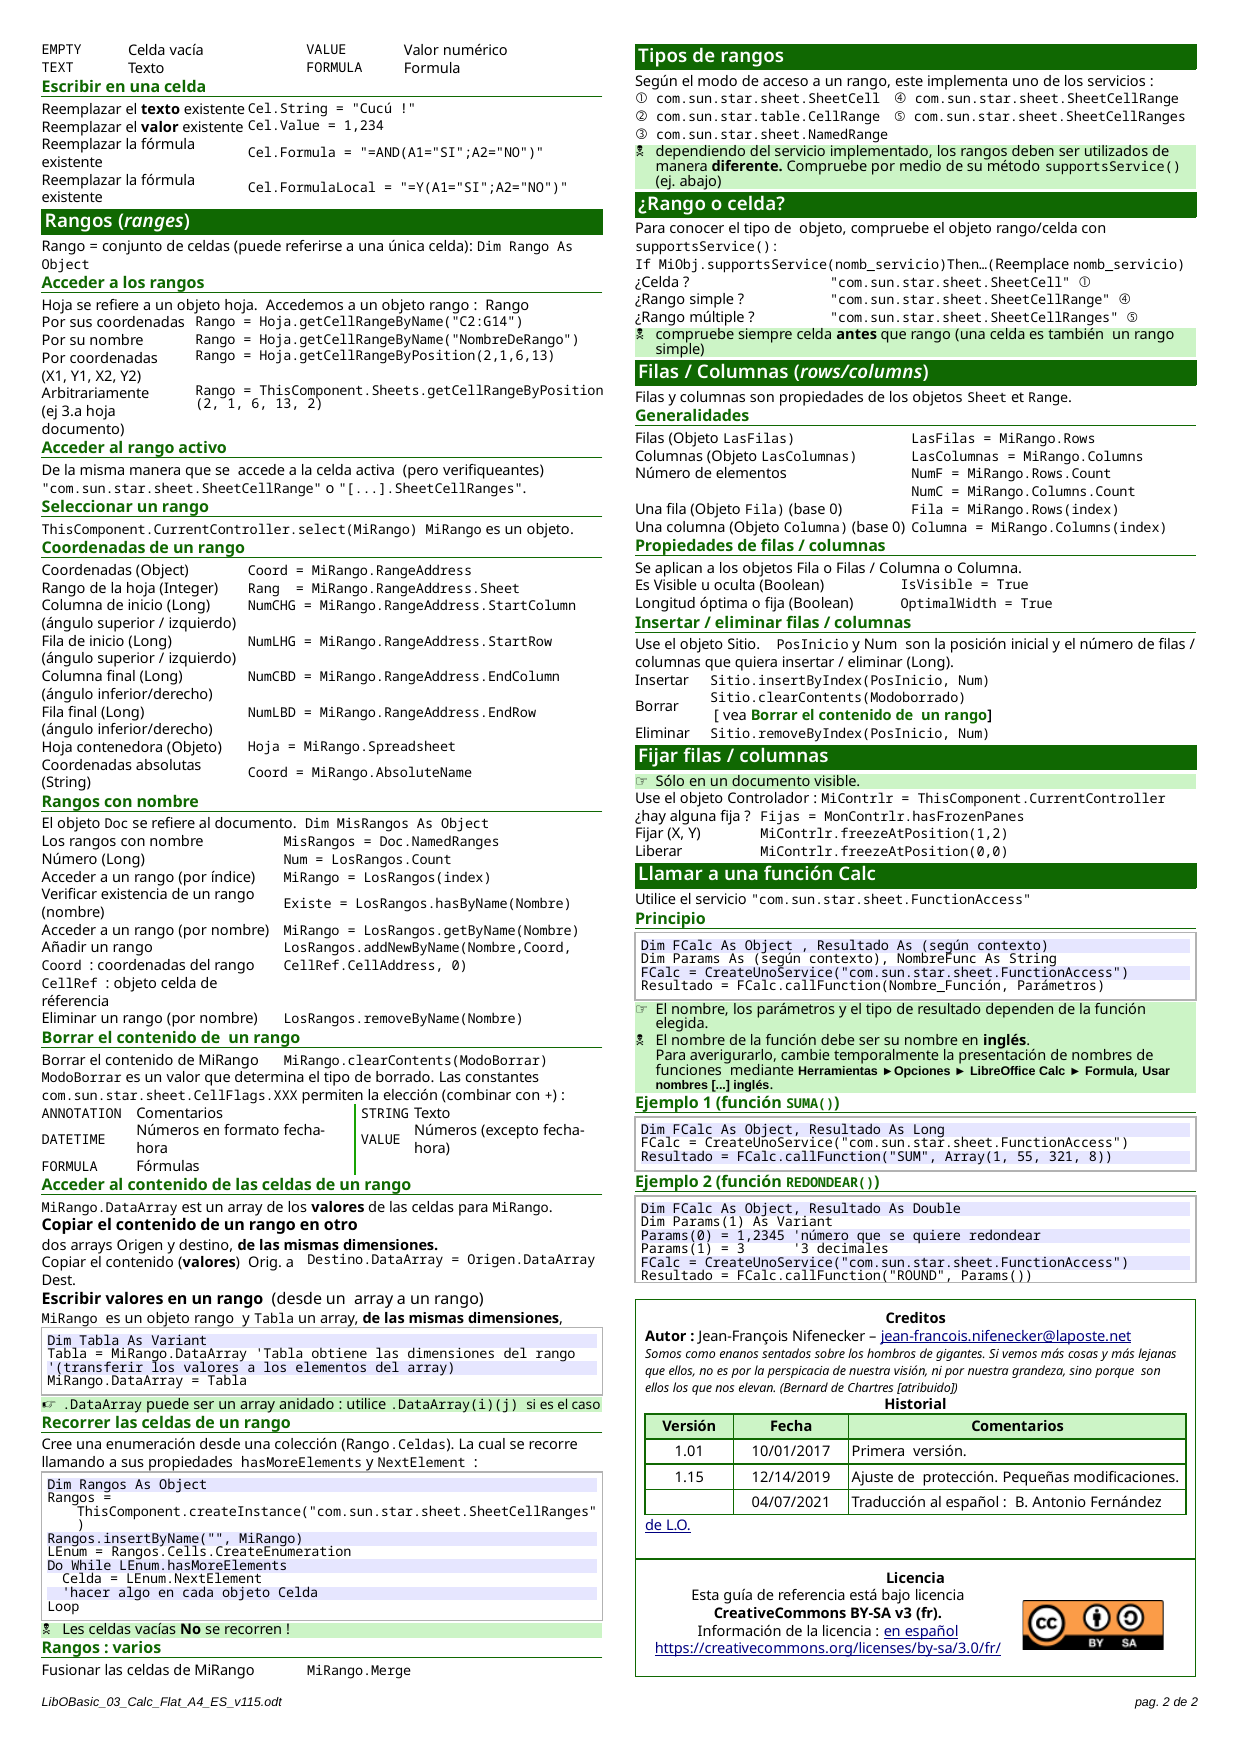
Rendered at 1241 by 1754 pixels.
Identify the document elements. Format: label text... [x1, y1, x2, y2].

table_cell Rango = ThisComponent.Sheets.getCellRangeByPosition (2, 1, 6, 13, 2) [195, 385, 602, 438]
table_header LasFilas = MiRango.Rows [911, 429, 1196, 447]
table_cell 14/12/2019 [734, 1465, 848, 1488]
subtitle Insertar / eliminar filas / columnas [635, 614, 1196, 632]
subtitle Escribir en una celda [41, 78, 602, 96]
table_header Rango = Hoja.getCellRangeByName("C2:G14") [195, 314, 602, 331]
table_cell Rang = MiRango.RangeAddress.Sheet [248, 579, 602, 597]
table_header MisRangos = Doc.NamedRanges [283, 833, 602, 850]
subtitle Filas / Columnas (rows/columns) [636, 361, 1196, 385]
text ThisComponent.CurrentController.select(MiRango) MiRango es un objeto. [41, 520, 602, 538]
subtitle Ejemplo 1 (función SUMA()) [635, 1094, 1196, 1112]
table_header Dim FCalc As Object, Resultado As Long FCalc = CreateUnoService("com.sun.star.sheet.FunctionAccess") Resultado = FCalc.callFunction("SUM", Array(1, 55, 321, 8)) [636, 1118, 1195, 1170]
text ☞ Sólo en un documento visible. [635, 774, 1196, 789]
subtitle Recorrer las celdas de un rango [41, 1414, 602, 1432]
table_cell NumC = MiRango.Columns.Count [911, 483, 1196, 500]
text MiRango es un objeto rango y Tabla un array, de las mismas dimensiones, [41, 1309, 602, 1327]
table_cell [356, 1157, 414, 1175]
table_cell 1.15 [646, 1465, 733, 1488]
table_cell MiContrlr.freezeAtPosition(1,2) [760, 825, 1196, 842]
text If MiObj.supportsService(nomb_servicio)Then…(Reemplace nomb_servicio) [635, 255, 1196, 273]
table_cell ¿Rango múltiple ? [635, 308, 830, 326]
table_cell Columnas (Objeto LasColumnas) [635, 447, 911, 465]
title Historial [645, 1395, 1186, 1413]
title Creditos [645, 1309, 1186, 1327]
table_cell 07/04/2021 [734, 1490, 848, 1513]
table_header Comentarios [849, 1415, 1185, 1438]
table_cell ③ com.sun.star.sheet.NamedRange [635, 125, 893, 143]
table_cell Traducción al español : B. Antonio Fernández [849, 1490, 1185, 1513]
table_cell Números (excepto fecha-hora) [414, 1122, 602, 1157]
text ☞ .DataArray puede ser un array anidado : utilice .DataArray(i)(j) si es el caso [41, 1397, 602, 1412]
table_header Comentarios [136, 1104, 354, 1122]
table_cell Columna = MiRango.Columns(index) [911, 518, 1196, 536]
subtitle Acceder al contenido de las celdas de un rango [41, 1176, 602, 1194]
text De la misma manera que se accede a la celda activa (pero verifiqueantes) "com.sun.star.sheet.SheetCellRange" o "[...].SheetCellRanges". [41, 461, 602, 497]
table_cell NumCBD = MiRango.RangeAddress.EndColumn [248, 668, 602, 703]
title Licencia [645, 1569, 1186, 1587]
table_header EMPTY [41, 41, 128, 59]
picture [1022, 1600, 1164, 1650]
table_header IsVisible = True [900, 577, 1196, 594]
table_header Fusionar las celdas de MiRango [41, 1661, 307, 1679]
table_header ① com.sun.star.sheet.SheetCell [635, 90, 893, 107]
table_cell NumF = MiRango.Rows.Count [911, 465, 1196, 482]
table_cell 01/10/2017 [734, 1440, 848, 1463]
text Cree una enumeración desde una colección (Rango.Celdas). La cual se recorre llamando a sus propiedades hasMoreElements y NextElement : [41, 1436, 602, 1471]
table_header Copiar el contenido (valores) Orig. a Dest. [41, 1254, 307, 1289]
table_header Insertar [635, 671, 710, 689]
table_header Dim Rangos As Object Rangos = ThisComponent.createInstance("com.sun.star.sheet.SheetCellRanges") Rangos.insertByName("", MiRango) LEnum = Rangos.Cells.CreateEnumeration Do While LEnum.hasMoreElements Celda = LEnum.NextElement 'hacer algo en cada objeto Celda Loop [42, 1473, 602, 1619]
text Autor : Jean-François Nifenecker – jean-francois.nifenecker@laposte.net [645, 1327, 1186, 1344]
table_cell MiRango = LosRangos.getByName(Nombre) [283, 921, 602, 939]
table_header MiRango.Merge [307, 1661, 602, 1679]
table_header VALUE [306, 41, 404, 59]
table_header Fijas = MonContrlr.hasFrozenPanes [760, 807, 1196, 824]
table_cell "com.sun.star.sheet.SheetCellRanges" ➄ [830, 308, 1196, 326]
table_cell Fila = MiRango.Rows(index) [911, 500, 1196, 518]
table_cell Ajuste de protección. Pequeñas modificaciones. [849, 1465, 1185, 1488]
table_header MiRango.clearContents(ModoBorrar) [284, 1051, 602, 1068]
table_cell Número de elementos [635, 465, 911, 482]
table_cell Una fila (Objeto Fila) (base 0) [635, 500, 911, 518]
table_header Dim FCalc As Object , Resultado As (según contexto) Dim Params As (según contexto), NombreFunc As String FCalc = CreateUnoService("com.sun.star.sheet.FunctionAccess") Resultado = FCalc.callFunction(Nombre_Función, Parámetros) [636, 933, 1195, 999]
table_cell Rango = Hoja.getCellRangeByName("NombreDeRango") [195, 331, 602, 349]
table_cell Reemplazar la fórmula existente [41, 136, 248, 171]
text ☞ El nombre, los parámetros y el tipo de resultado dependen de la función elegida. [635, 1002, 1196, 1032]
table_header Por sus coordenadas [41, 314, 195, 331]
text Use el objeto Controlador : MiContrlr = ThisComponent.CurrentController [635, 789, 1196, 807]
table_header ④ com.sun.star.sheet.SheetCellRange [894, 90, 1196, 107]
table_cell Hoja contenedora (Objeto) [41, 738, 248, 756]
table_cell Acceder a un rango (por nombre) [41, 921, 283, 939]
table_cell Rango de la hoja (Integer) [41, 579, 248, 597]
table_cell Sitio.removeByIndex(PosInicio, Num) [710, 724, 1196, 742]
text Somos como enanos sentados sobre los hombros de gigantes. Si vemos más cosas y más lejanas que ellos, no es por la perspicacia de nuestra visión, ni por nuestra grandeza, sino porque son ellos los que nos elevan. (Bernard de Chartres [atribuido]) [645, 1344, 1186, 1395]
table_cell Sitio.clearContents(Modoborrado) [ vea Borrar el contenido de un rango] [710, 689, 1196, 724]
table_cell ➄ com.sun.star.sheet.SheetCellRanges [894, 108, 1196, 125]
table_cell NumCHG = MiRango.RangeAddress.StartColumn [248, 597, 602, 632]
table_header Es Visible u oculta (Boolean) [635, 577, 900, 594]
table_header Coordenadas (Object) [41, 561, 248, 579]
table_header Fecha [734, 1415, 848, 1438]
text dos arrays Origen y destino, de las mismas dimensiones. [41, 1236, 602, 1254]
table_cell Añadir un rango Coord : coordenadas del rango CellRef : objeto celda de réferencia [41, 939, 283, 1009]
table_cell [894, 125, 1196, 143]
table_cell ② com.sun.star.table.CellRange [635, 108, 893, 125]
table_cell Números en formato fecha-hora [136, 1122, 354, 1157]
table_header Celda vacía [128, 41, 306, 59]
table_cell MiContrlr.freezeAtPosition(0,0) [760, 842, 1196, 860]
table_cell [635, 483, 911, 500]
table_header Sitio.insertByIndex(PosInicio, Num) [710, 671, 1196, 689]
table_cell Reemplazar el valor existente [41, 118, 248, 136]
subtitle Propiedades de filas / columnas [635, 537, 1196, 555]
text Utilice el servicio "com.sun.star.sheet.FunctionAccess" [635, 891, 1196, 908]
table_cell LosRangos.addNewByName(Nombre,Coord, CellRef.CellAddress, 0) [283, 939, 602, 1009]
subtitle Escribir valores en un rango (desde un array a un rango) [41, 1291, 602, 1307]
text MiRango.DataArray est un array de los valores de las celdas para MiRango. [41, 1198, 602, 1216]
table_cell DATETIME [41, 1122, 136, 1157]
table_cell Cel.FormulaLocal = "=Y(A1="SI";A2="NO")" [248, 171, 602, 206]
table_header Cel.String = "Cucú !" [248, 100, 602, 118]
table_cell Existe = LosRangos.hasByName(Nombre) [283, 886, 602, 921]
table_cell Rango = Hoja.getCellRangeByPosition(2,1,6,13) [195, 349, 602, 384]
table_header [1011, 1587, 1182, 1664]
table_header Los rangos con nombre [41, 833, 283, 850]
text Rango = conjunto de celdas (puede referirse a una única celda): Dim Rango As Object [41, 237, 602, 273]
table_header Coord = MiRango.RangeAddress [248, 561, 602, 579]
subtitle Acceder al rango activo [41, 439, 602, 457]
table_cell NumLBD = MiRango.RangeAddress.EndRow [248, 703, 602, 738]
table_cell ¿Rango simple ? [635, 291, 830, 308]
subtitle Principio [635, 910, 1196, 928]
text Según el modo de acceso a un rango, este implementa uno de los servicios : [635, 72, 1196, 90]
table_cell Acceder a un rango (por índice) [41, 868, 283, 886]
table_header Valor numérico [404, 41, 602, 59]
table_cell FORMULA [306, 59, 404, 77]
table_cell Eliminar [635, 724, 710, 742]
table_cell Columna final (Long) (ángulo inferior/derecho) [41, 668, 248, 703]
subtitle Rangos : varios [41, 1639, 602, 1657]
text  El nombre de la función debe ser su nombre en inglés. Para averigurarlo, cambie temporalmente la presentación de nombres de funciones mediante Herramientas ►Opciones ► LibreOffice Calc ► Formula, Usar nombres [...] inglés. [635, 1034, 1196, 1093]
table_header STRING [356, 1104, 414, 1122]
table_cell OptimalWidth = True [900, 594, 1196, 612]
table_cell Por coordenadas (X1, Y1, X2, Y2) [41, 349, 195, 384]
text Filas y columnas son propiedades de los objetos Sheet et Range. [635, 388, 1196, 406]
table_cell Número (Long) [41, 850, 283, 868]
text Para conocer el tipo de objeto, compruebe el objeto rango/celda con supportsService(): [635, 220, 1196, 255]
table_cell Cel.Value = 1,234 [248, 118, 602, 136]
table_header ¿hay alguna fija ? [635, 807, 760, 824]
table_cell [646, 1490, 733, 1513]
subtitle ¿Rango o celda? [636, 193, 1196, 217]
table_cell [414, 1157, 602, 1175]
text  dependiendo del servicio implementado, los rangos deben ser utilizados de manera diferente. Compruebe por medio de su método supportsService() (ej. abajo) [635, 145, 1196, 189]
text El documento original se puede obtener en la Wiki francesa de publicaciones de L.O. [645, 1515, 1186, 1549]
table_cell Fila final (Long) (ángulo inferior/derecho) [41, 703, 248, 738]
table_cell NumLHG = MiRango.RangeAddress.StartRow [248, 632, 602, 667]
table_cell Fijar (X, Y) [635, 825, 760, 842]
table_cell Primera versión. [849, 1440, 1185, 1463]
subtitle Borrar el contenido de un rango [41, 1029, 602, 1047]
table_header Reemplazar el texto existente [41, 100, 248, 118]
table_header ANNOTATION [41, 1104, 136, 1122]
table_header Dim Tabla As Variant Tabla = MiRango.DataArray 'Tabla obtiene las dimensiones del rango '(transferir los valores a los elementos del array) MiRango.DataArray = Tabla [42, 1328, 602, 1394]
subtitle Copiar el contenido de un rango en otro [41, 1218, 602, 1234]
text Se aplican a los objetos Fila o Filas / Columna o Columna. [635, 559, 1196, 577]
text Use el objeto Sitio. PosInicio y Num son la posición inicial y el número de filas / columnas que quiera insertar / eliminar (Long). [635, 636, 1196, 671]
table_cell LasColumnas = MiRango.Columns [911, 447, 1196, 465]
subtitle Generalidades [635, 408, 1196, 425]
text  Les celdas vacías No se recorren ! [41, 1623, 602, 1638]
subtitle Ejemplo 2 (función REDONDEAR()) [635, 1173, 1196, 1191]
table_header Filas (Objeto LasFilas) [635, 429, 911, 447]
table_cell Hoja = MiRango.Spreadsheet [248, 738, 602, 756]
table_cell 1.01 [646, 1440, 733, 1463]
table_cell Coordenadas absolutas (String) [41, 756, 248, 791]
table_cell FORMULA [41, 1157, 136, 1175]
table_cell Eliminar un rango (por nombre) [41, 1010, 283, 1027]
table_cell Arbitrariamente (ej 3.a hoja documento) [41, 385, 195, 438]
subtitle Rangos con nombre [41, 793, 602, 811]
table_cell Por su nombre [41, 331, 195, 349]
text  compruebe siempre celda antes que rango (una celda es también un rango simple) [635, 328, 1196, 357]
subtitle Acceder a los rangos [41, 274, 602, 292]
table_cell Formula [404, 59, 602, 77]
table_header Borrar el contenido de MiRango [41, 1051, 283, 1068]
table_cell Num = LosRangos.Count [283, 850, 602, 868]
table_header Dim FCalc As Object, Resultado As Double Dim Params(1) As Variant Params(0) = 1,2345 'número que se quiere redondear Params(1) = 3 '3 decimales FCalc = CreateUnoService("com.sun.star.sheet.FunctionAccess") Resultado = FCalc.callFunction("ROUND", Params()) [636, 1197, 1195, 1282]
table_cell Coord = MiRango.AbsoluteName [248, 756, 602, 791]
table_cell LosRangos.removeByName(Nombre) [283, 1010, 602, 1027]
subtitle Tipos de rangos [636, 45, 1196, 69]
subtitle Rangos (ranges) [42, 210, 602, 234]
table_header Texto [414, 1104, 602, 1122]
table_cell Fila de inicio (Long) (ángulo superior / izquierdo) [41, 632, 248, 667]
subtitle Coordenadas de un rango [41, 539, 602, 557]
table_cell TEXT [41, 59, 128, 77]
table_cell Fórmulas [136, 1157, 354, 1175]
text ModoBorrar es un valor que determina el tipo de borrado. Las constantes com.sun.star.sheet.CellFlags.XXX permiten la elección (combinar con +) : [41, 1068, 602, 1104]
table_cell "com.sun.star.sheet.SheetCellRange" ④ [830, 291, 1196, 308]
table_cell Liberar [635, 842, 760, 860]
table_cell Longitud óptima o fija (Boolean) [635, 594, 900, 612]
table_cell MiRango = LosRangos(index) [283, 868, 602, 886]
table_cell Una columna (Objeto Columna) (base 0) [635, 518, 911, 536]
subtitle Llamar a una función Calc [636, 864, 1196, 888]
table_cell Verificar existencia de un rango (nombre) [41, 886, 283, 921]
text El objeto Doc se refiere al documento. Dim MisRangos As Object [41, 815, 602, 832]
table_header Esta guía de referencia está bajo licencia CreativeCommons BY-SA v3 (fr). Información de la licencia : en español https://creativecommons.org/licenses/by-sa/3.0/fr/ [645, 1587, 1011, 1664]
table_header ¿Celda ? [635, 273, 830, 291]
table_header "com.sun.star.sheet.SheetCell" ① [830, 273, 1196, 291]
table_cell VALUE [356, 1122, 414, 1157]
table_header Destino.DataArray = Origen.DataArray [307, 1254, 602, 1289]
table_header Versión [646, 1415, 733, 1438]
subtitle Seleccionar un rango [41, 498, 602, 516]
table_cell Texto [128, 59, 306, 77]
text Hoja se refiere a un objeto hoja. Accedemos a un objeto rango : Rango [41, 296, 602, 314]
table_cell Cel.Formula = "=AND(A1="SI";A2="NO")" [248, 136, 602, 171]
table_cell Reemplazar la fórmula existente [41, 171, 248, 206]
table_cell Columna de inicio (Long) (ángulo superior / izquierdo) [41, 597, 248, 632]
table_cell Borrar [635, 689, 710, 724]
subtitle Fijar filas / columnas [636, 746, 1196, 769]
